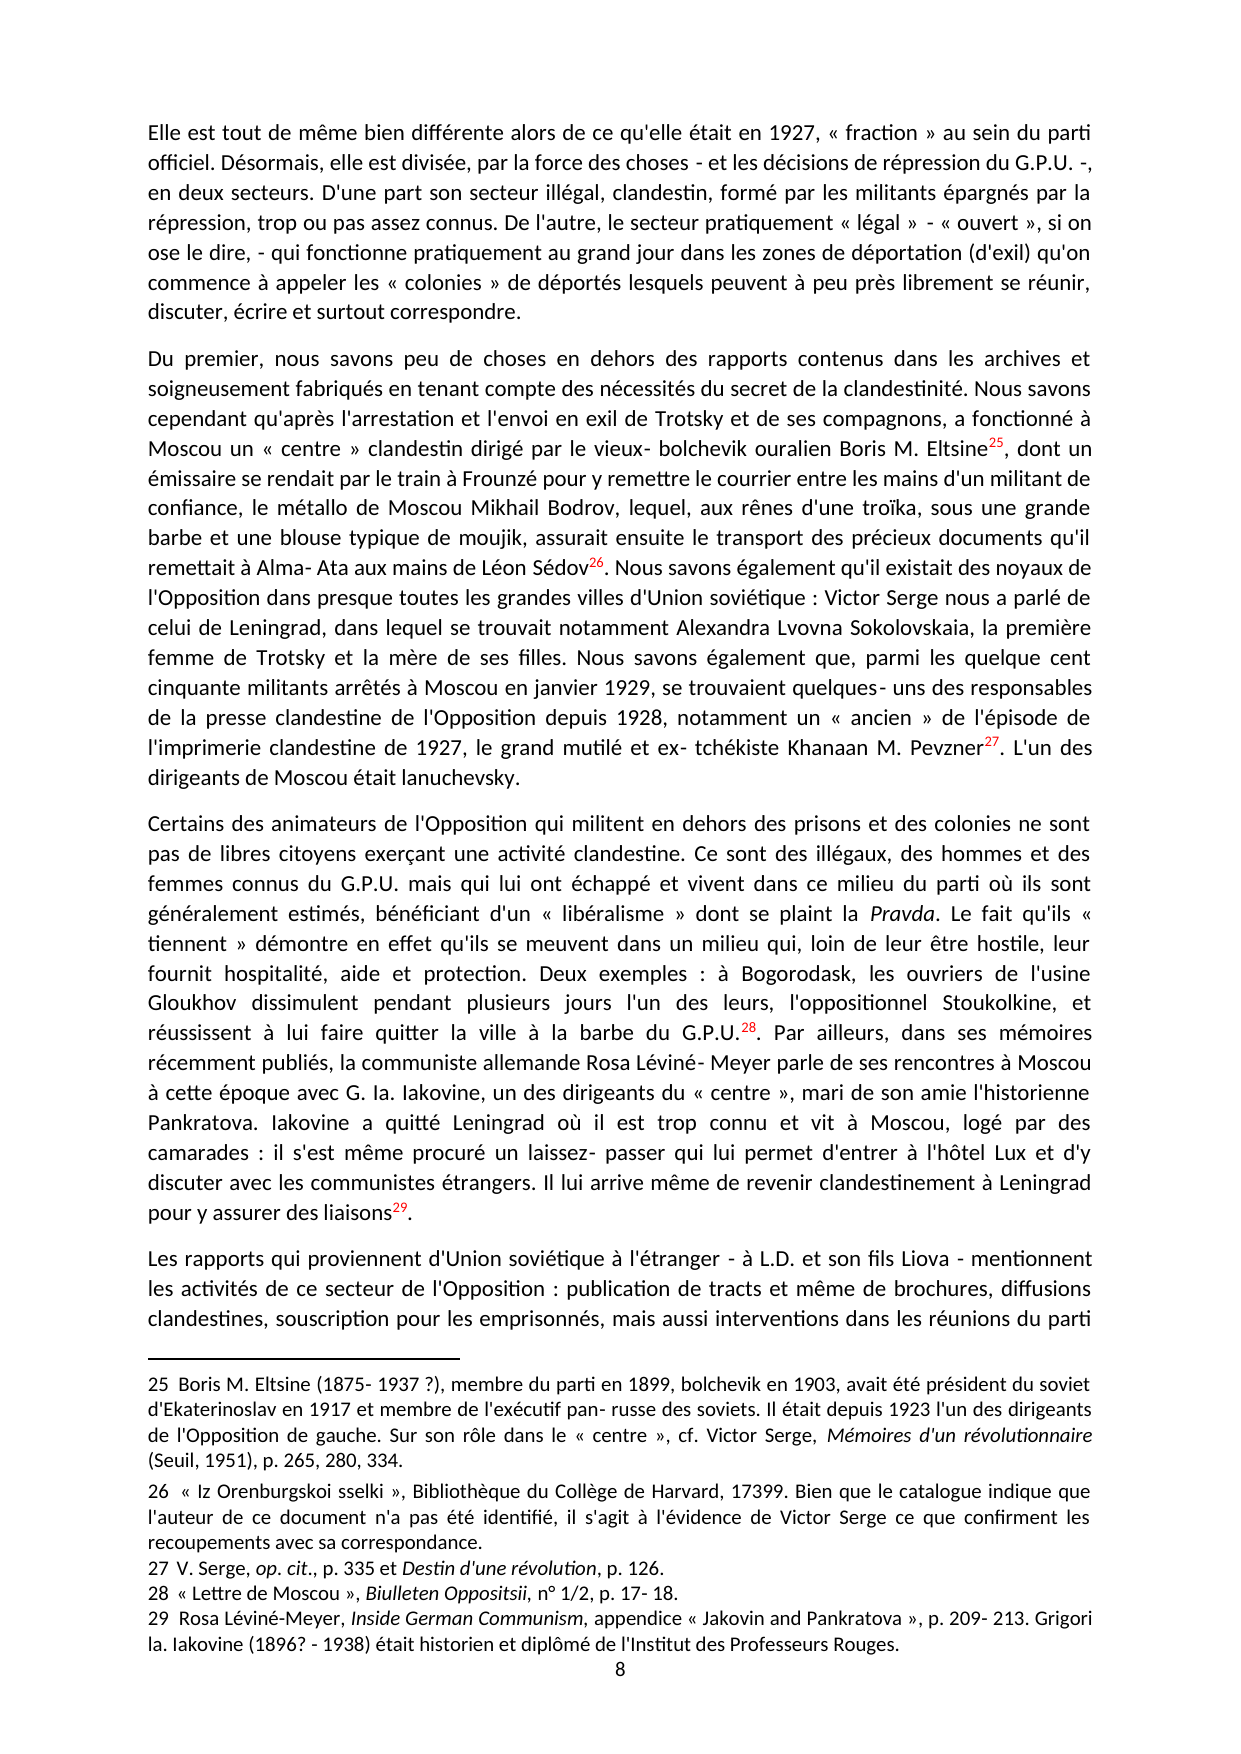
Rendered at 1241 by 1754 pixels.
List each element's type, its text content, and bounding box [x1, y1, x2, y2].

text Du premier, nous savons peu de choses en dehors des rapports contenus dans les archives et soigneusement fabriqués en tenant compte des nécessités du secret de la clandestinité. Nous savons cependant qu'après l'arrestation et l'envoi en exil de Trotsky et de ses compagnons, a fonctionné à Moscou un « centre » clandestin dirigé par le vieux‑ bolchevik ouralien Boris M. Eltsine, dont un émissaire se rendait par le train à Frounzé pour y remettre le courrier entre les mains d'un militant de confiance, le métallo de Moscou Mikhail Bodrov, lequel, aux rênes d'une troïka, sous une grande barbe et une blouse typique de moujik, assurait ensuite le transport des précieux documents qu'il remettait à Alma‑ Ata aux mains de Léon Sédov. Nous savons également qu'il existait des noyaux de l'Opposition dans presque toutes les grandes villes d'Union soviétique : Victor Serge nous a parlé de celui de Leningrad, dans lequel se trouvait notamment Alexandra Lvovna Sokolovskaia, la première femme de Trotsky et la mère de ses filles. Nous savons également que, parmi les quelque cent cinquante militants arrêtés à Moscou en janvier 1929, se trouvaient quelques‑ uns des responsables de la presse clandestine de l'Opposition depuis 1928, notamment un « ancien » de l'épisode de l'imprimerie clandestine de 1927, le grand mutilé et ex‑ tchékiste Khanaan M. Pevzner. L'un des dirigeants de Moscou était lanuchevsky. [148, 344, 1093, 791]
text « Lettre de Moscou », Biulleten Oppositsii, n° 1/2, p. 17‑ 18. [148, 1580, 1093, 1606]
text Boris M. Eltsine (1875‑ 1937 ?), membre du parti en 1899, bolchevik en 1903, avait été président du soviet d'Ekaterinoslav en 1917 et membre de l'exécutif pan‑ russe des soviets. Il était depuis 1923 l'un des dirigeants de l'Opposition de gauche. Sur son rôle dans le « centre », cf. Victor Serge, Mémoires d'un révolutionnaire (Seuil, 1951), p. 265, 280, 334. [148, 1371, 1093, 1473]
text Elle est tout de même bien différente alors de ce qu'elle était en 1927, « fraction » au sein du parti officiel. Désormais, elle est divisée, par la force des choses ‑ et les décisions de répression du G.P.U. ‑, en deux secteurs. D'une part son secteur illégal, clandestin, formé par les militants épargnés par la répression, trop ou pas assez connus. De l'autre, le secteur pratiquement « légal » ‑ « ouvert », si on ose le dire, ‑ qui fonctionne pratiquement au grand jour dans les zones de déportation (d'exil) qu'on commence à appeler les « colonies » de déportés lesquels peuvent à peu près librement se réunir, discuter, écrire et surtout correspondre. [148, 118, 1093, 326]
text Certains des animateurs de l'Opposition qui militent en dehors des prisons et des colonies ne sont pas de libres citoyens exerçant une activité clandestine. Ce sont des illégaux, des hommes et des femmes connus du G.P.U. mais qui lui ont échappé et vivent dans ce milieu du parti où ils sont généralement estimés, bénéficiant d'un « libéralisme » dont se plaint la Pravda. Le fait qu'ils « tiennent » démontre en effet qu'ils se meuvent dans un milieu qui, loin de leur être hostile, leur fournit hospitalité, aide et protection. Deux exemples : à Bogorodask, les ouvriers de l'usine Gloukhov dissimulent pendant plusieurs jours l'un des leurs, l'oppositionnel Stoukolkine, et réussissent à lui faire quitter la ville à la barbe du G.P.U.. Par ailleurs, dans ses mémoires récemment publiés, la communiste allemande Rosa Léviné‑ Meyer parle de ses rencontres à Moscou à cette époque avec G. Ia. Iakovine, un des dirigeants du « centre », mari de son amie l'historienne Pankratova. Iakovine a quitté Leningrad où il est trop connu et vit à Moscou, logé par des camarades : il s'est même procuré un laissez‑ passer qui lui permet d'entrer à l'hôtel Lux et d'y discuter avec les communistes étrangers. Il lui arrive même de revenir clandestinement à Leningrad pour y assurer des liaisons. [148, 809, 1093, 1226]
text Les rapports qui proviennent d'Union soviétique à l'étranger ‑ à L.D. et son fils Liova ‑ mentionnent les activités de ce secteur de l'Opposition : publication de tracts et même de brochures, diffusions clandestines, souscription pour les emprisonnés, mais aussi interventions dans les réunions du parti [148, 1244, 1093, 1332]
text V. Serge, op. cit., p. 335 et Destin d'une révolution, p. 126. [148, 1555, 1093, 1580]
text Rosa Léviné-Meyer, Inside German Communism, appendice « Jakovin and Pankratova », p. 209‑ 213. Grigori la. Iakovine (1896? ‑ 1938) était historien et diplômé de l'Institut des Professeurs Rouges. [148, 1606, 1093, 1656]
text « Iz Orenburgskoi sselki », Bibliothèque du Collège de Harvard, 17399. Bien que le catalogue indique que l'auteur de ce document n'a pas été identifié, il s'agit à l'évidence de Victor Serge ce que confirment les recoupements avec sa correspondance. [148, 1478, 1093, 1555]
